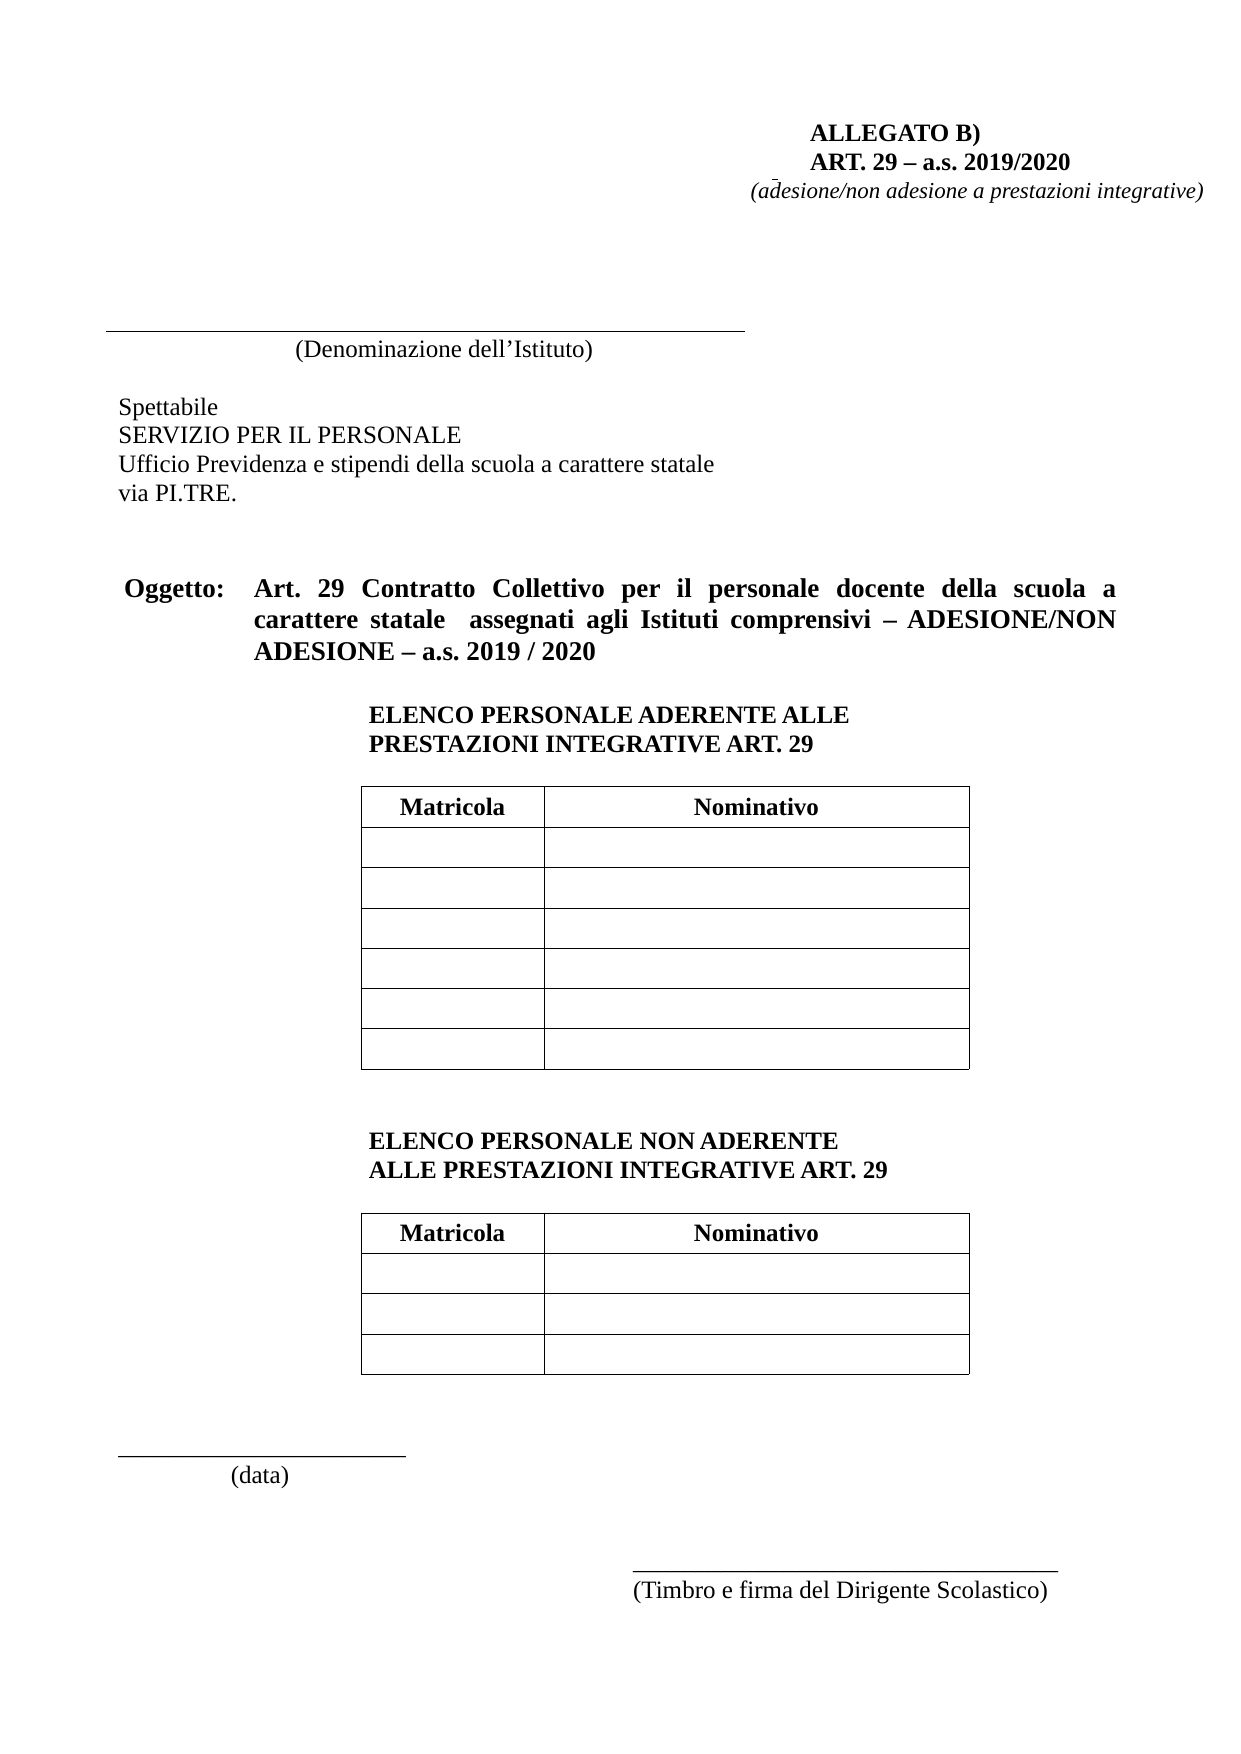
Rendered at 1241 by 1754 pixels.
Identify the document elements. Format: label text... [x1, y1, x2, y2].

table_cell [362, 1294, 544, 1333]
table_cell [362, 909, 544, 948]
table_cell [362, 989, 544, 1028]
table_cell [362, 949, 544, 988]
table_header Matricola [362, 1214, 544, 1253]
text (adesione/non adesione a prestazioni integrative) [118, 176, 1208, 204]
text ALLE PRESTAZIONI INTEGRATIVE ART. 29 [118, 1155, 1208, 1184]
table_cell [362, 1335, 544, 1374]
table_header Matricola [362, 787, 544, 827]
table_cell [545, 1294, 969, 1333]
text (Denominazione dell’Istituto) [118, 334, 1208, 363]
table_cell [545, 1029, 969, 1069]
table_cell [545, 1335, 969, 1374]
text (data) [118, 1460, 1208, 1489]
table_cell [362, 868, 544, 907]
table_cell [362, 1254, 544, 1293]
text ART. 29 – a.s. 2019/2020 [118, 147, 1208, 176]
text SERVIZIO PER IL PERSONALE [118, 420, 1208, 449]
text Spettabile [118, 392, 1208, 420]
table_header Nominativo [545, 787, 969, 827]
table_header Art. 29 Contratto Collettivo per il personale docente della scuola a carattere statale assegnati agli Istituti comprensivi – ADESIONE/NON ADESIONE – a.s. 2019 / 2020 [248, 567, 1123, 671]
table_header Oggetto: [118, 567, 248, 671]
text via PI.TRE. [118, 478, 1208, 507]
table_cell [545, 909, 969, 948]
table_cell [545, 1254, 969, 1293]
text PRESTAZIONI INTEGRATIVE ART. 29 [118, 729, 1208, 758]
table_cell [362, 1029, 544, 1069]
table_cell [362, 828, 544, 867]
table_cell [545, 828, 969, 867]
table_header Nominativo [545, 1214, 969, 1253]
table_cell [545, 868, 969, 907]
text _______________________ [118, 1431, 1208, 1460]
text Ufficio Previdenza e stipendi della scuola a carattere statale [118, 449, 1208, 478]
text (Timbro e firma del Dirigente Scolastico) [118, 1575, 1208, 1604]
text ELENCO PERSONALE ADERENTE ALLE [118, 700, 1208, 729]
table_cell [545, 949, 969, 988]
text ALLEGATO B) [118, 118, 1208, 147]
text ELENCO PERSONALE NON ADERENTE [118, 1126, 1208, 1155]
text __________________________________ [118, 1546, 1208, 1575]
table_cell [545, 989, 969, 1028]
